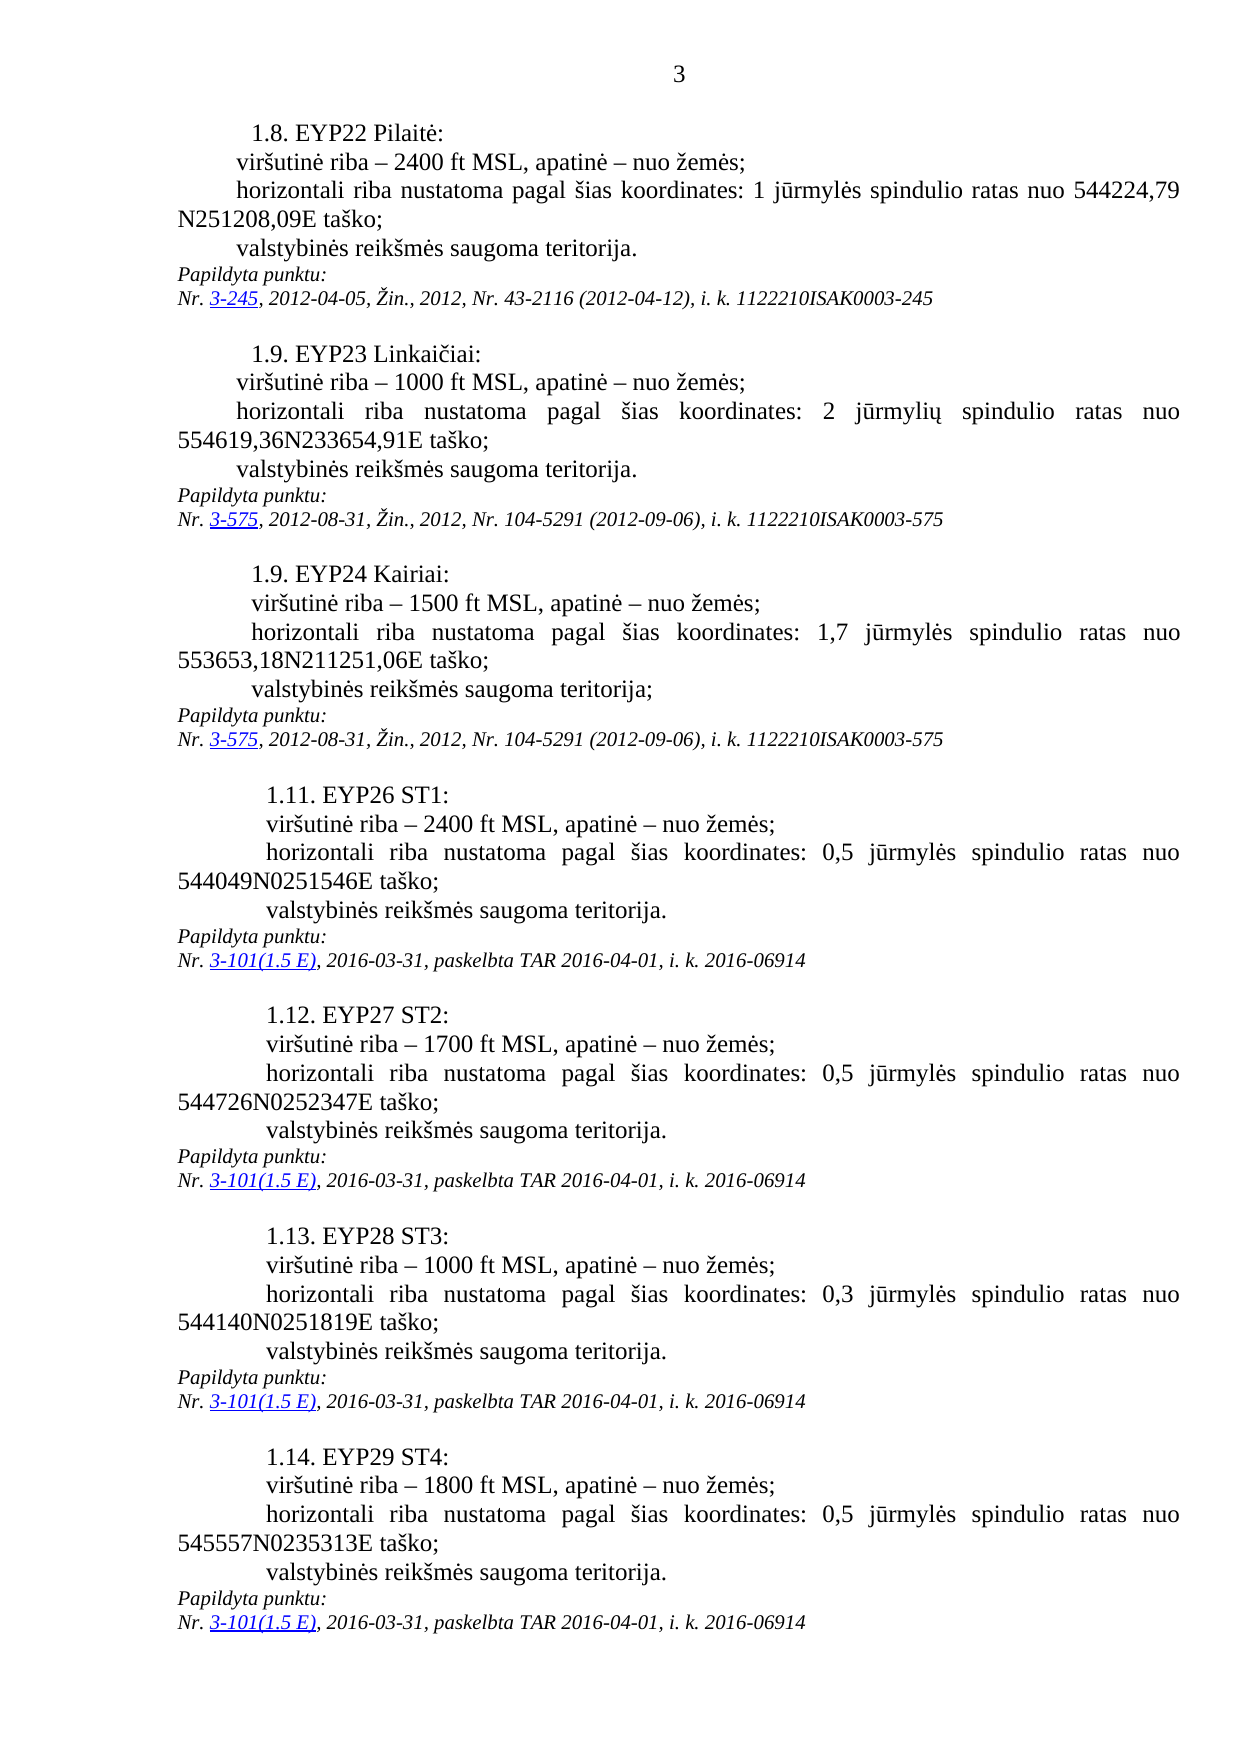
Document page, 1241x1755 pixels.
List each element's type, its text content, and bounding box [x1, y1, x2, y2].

text viršutinė riba – 1800 ft MSL, apatinė – nuo žemės; [177, 1471, 1181, 1499]
text valstybinės reikšmės saugoma teritorija. [177, 1336, 1181, 1365]
text 1.13. EYP28 ST3: [177, 1221, 1181, 1250]
text viršutinė riba – 1000 ft MSL, apatinė – nuo žemės; [177, 1250, 1181, 1279]
text 1.8. EYP22 Pilaitė: [177, 118, 1181, 147]
text Papildyta punktu: [177, 262, 1181, 286]
text Papildyta punktu: [177, 703, 1181, 727]
text 1.12. EYP27 ST2: [177, 1001, 1181, 1029]
text Nr. 3-101(1.5 E), 2016-03-31, paskelbta TAR 2016-04-01, i. k. 2016-06914 [177, 1168, 1181, 1192]
text horizontali riba nustatoma pagal šias koordinates: 1,7 jūrmylės spindulio ratas nuo 553653,18N211251,06E taško; [177, 617, 1181, 674]
text Nr. 3-575, 2012-08-31, Žin., 2012, Nr. 104-5291 (2012-09-06), i. k. 1122210ISAK0003-575 [177, 727, 1181, 751]
text valstybinės reikšmės saugoma teritorija. [177, 454, 1181, 482]
text 1.11. EYP26 ST1: [177, 780, 1181, 809]
text 1.9. EYP23 Linkaičiai: [177, 339, 1181, 367]
text viršutinė riba – 2400 ft MSL, apatinė – nuo žemės; [177, 809, 1181, 837]
text Papildyta punktu: [177, 482, 1181, 507]
text horizontali riba nustatoma pagal šias koordinates: 0,3 jūrmylės spindulio ratas nuo 544140N0251819E taško; [177, 1279, 1181, 1336]
text valstybinės reikšmės saugoma teritorija; [177, 674, 1181, 703]
text Papildyta punktu: [177, 1365, 1181, 1389]
text viršutinė riba – 2400 ft MSL, apatinė – nuo žemės; [177, 147, 1181, 176]
text horizontali riba nustatoma pagal šias koordinates: 0,5 jūrmylės spindulio ratas nuo 545557N0235313E taško; [177, 1499, 1181, 1557]
text Nr. 3-245, 2012-04-05, Žin., 2012, Nr. 43-2116 (2012-04-12), i. k. 1122210ISAK0003-245 [177, 286, 1181, 310]
text valstybinės reikšmės saugoma teritorija. [177, 1116, 1181, 1144]
text horizontali riba nustatoma pagal šias koordinates: 0,5 jūrmylės spindulio ratas nuo 544726N0252347E taško; [177, 1058, 1181, 1116]
text Papildyta punktu: [177, 924, 1181, 948]
text valstybinės reikšmės saugoma teritorija. [177, 895, 1181, 924]
text viršutinė riba – 1500 ft MSL, apatinė – nuo žemės; [177, 588, 1181, 617]
text viršutinė riba – 1700 ft MSL, apatinė – nuo žemės; [177, 1029, 1181, 1058]
text Papildyta punktu: [177, 1144, 1181, 1168]
text horizontali riba nustatoma pagal šias koordinates: 0,5 jūrmylės spindulio ratas nuo 544049N0251546E taško; [177, 837, 1181, 895]
text horizontali riba nustatoma pagal šias koordinates: 2 jūrmylių spindulio ratas nuo 554619,36N233654,91E taško; [177, 396, 1181, 454]
text 1.9. EYP24 Kairiai: [177, 559, 1181, 588]
text Nr. 3-575, 2012-08-31, Žin., 2012, Nr. 104-5291 (2012-09-06), i. k. 1122210ISAK0003-575 [177, 507, 1181, 531]
text valstybinės reikšmės saugoma teritorija. [177, 1557, 1181, 1586]
text 1.14. EYP29 ST4: [177, 1442, 1181, 1471]
text valstybinės reikšmės saugoma teritorija. [177, 233, 1181, 262]
text Papildyta punktu: [177, 1586, 1181, 1610]
text horizontali riba nustatoma pagal šias koordinates: 1 jūrmylės spindulio ratas nuo 544224,79 N251208,09E taško; [177, 176, 1181, 233]
text Nr. 3-101(1.5 E), 2016-03-31, paskelbta TAR 2016-04-01, i. k. 2016-06914 [177, 948, 1181, 972]
text Nr. 3-101(1.5 E), 2016-03-31, paskelbta TAR 2016-04-01, i. k. 2016-06914 [177, 1389, 1181, 1413]
text Nr. 3-101(1.5 E), 2016-03-31, paskelbta TAR 2016-04-01, i. k. 2016-06914 [177, 1610, 1181, 1634]
text viršutinė riba – 1000 ft MSL, apatinė – nuo žemės; [177, 367, 1181, 396]
